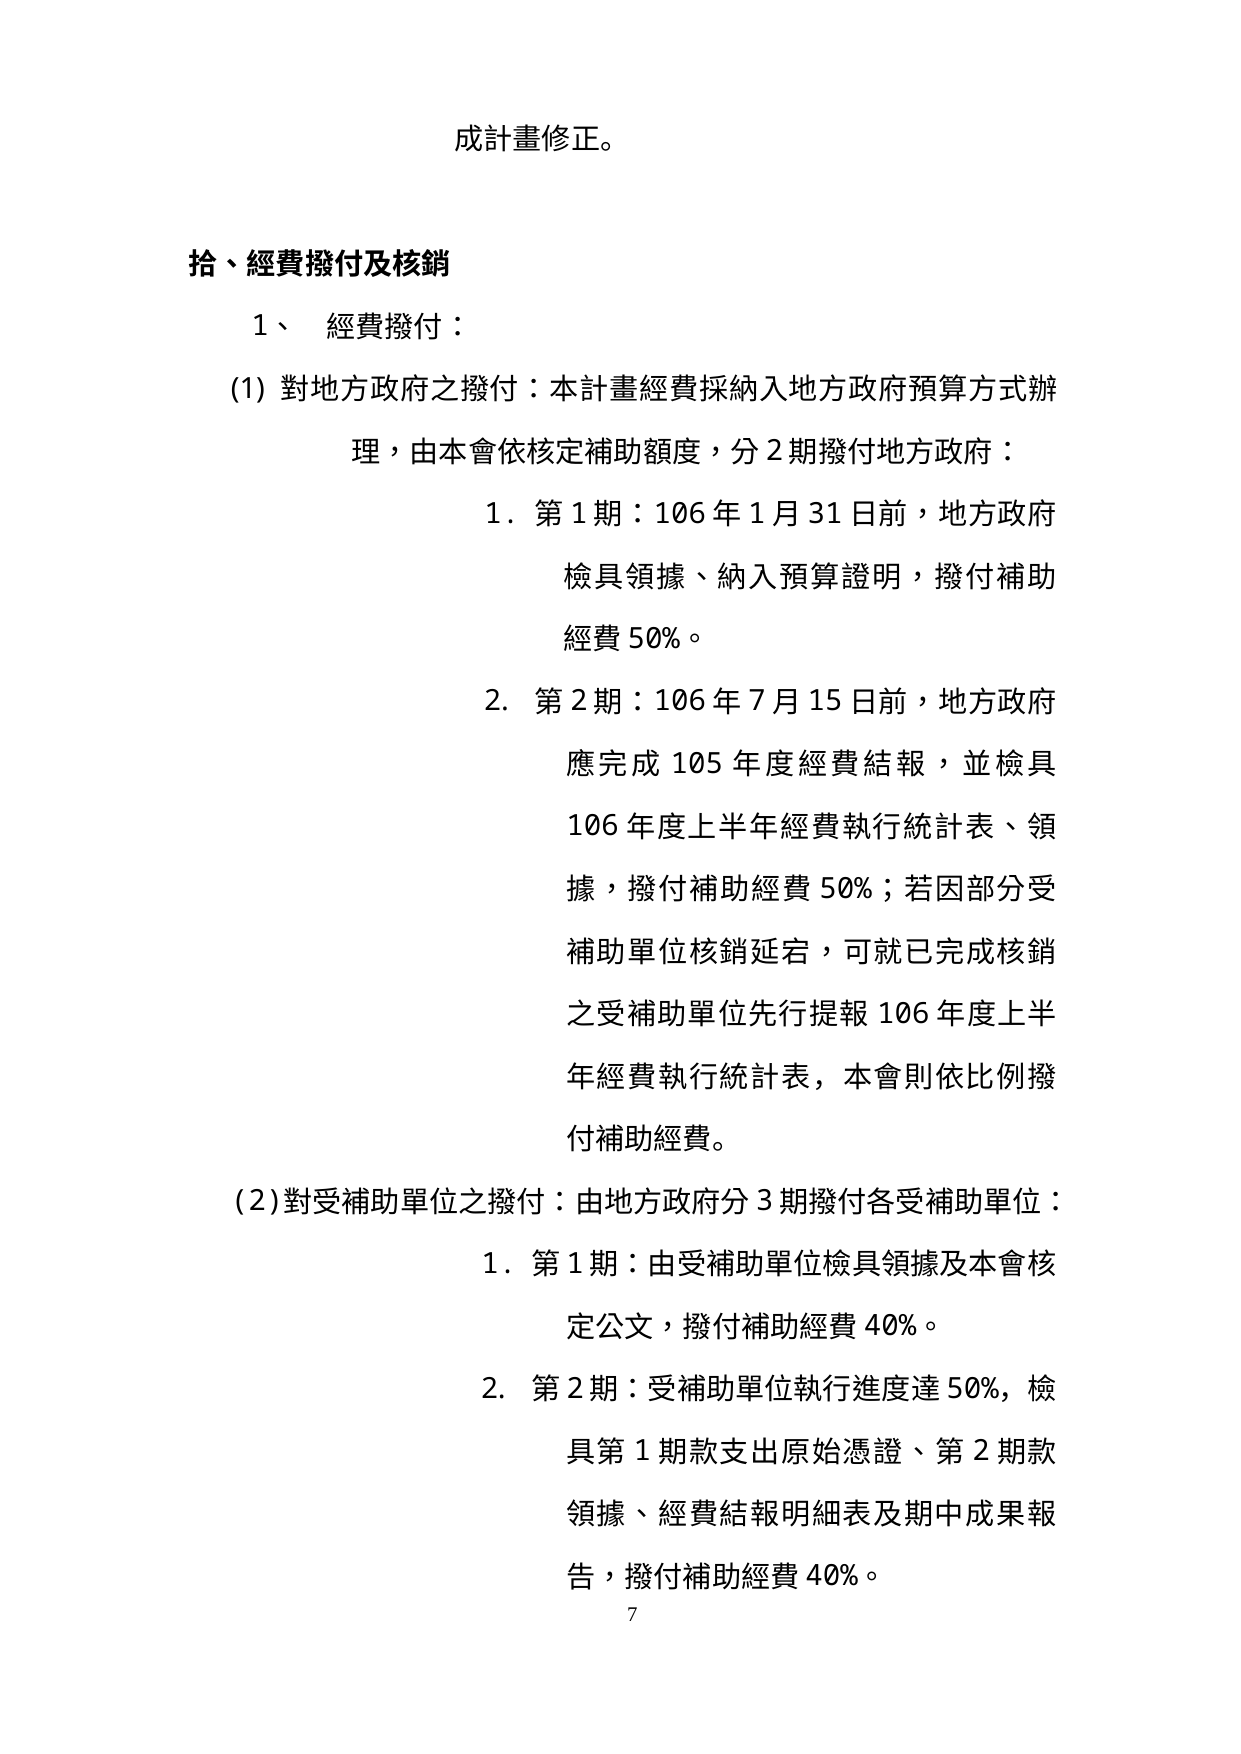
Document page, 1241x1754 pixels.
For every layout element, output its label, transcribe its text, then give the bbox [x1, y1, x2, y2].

text 拾、經費撥付及核銷 [188, 220, 1057, 283]
list 成計畫修正。 [332, 95, 1057, 158]
list 第1期：106年1月31日前，地方政府檢具領據、納入預算證明，撥付補助經費50%。 [484, 470, 1057, 658]
list 第2期：106年7月15日前，地方政府應完成105年度經費結報，並檢具106年度上半年經費執行統計表、領據，撥付補助經費50%；若因部分受補助單位核銷延宕，可就已完成核銷之受補助單位先行提報106年度上半年經費執行統計表，本會則依比例撥付補助經費。 [484, 658, 1057, 1158]
list 第1期：由受補助單位檢具領據及本會核定公文，撥付補助經費40%。 [481, 1220, 1057, 1345]
list 對受補助單位之撥付：由地方政府分3期撥付各受補助單位： [231, 1158, 1057, 1220]
list 對地方政府之撥付：本計畫經費採納入地方政府預算方式辦理，由本會依核定補助額度，分2期撥付地方政府： [231, 345, 1057, 470]
list 第2期：受補助單位執行進度達50%，檢具第1期款支出原始憑證、第2期款領據、經費結報明細表及期中成果報告，撥付補助經費40%。 [481, 1345, 1057, 1595]
list 經費撥付： [251, 283, 1057, 345]
